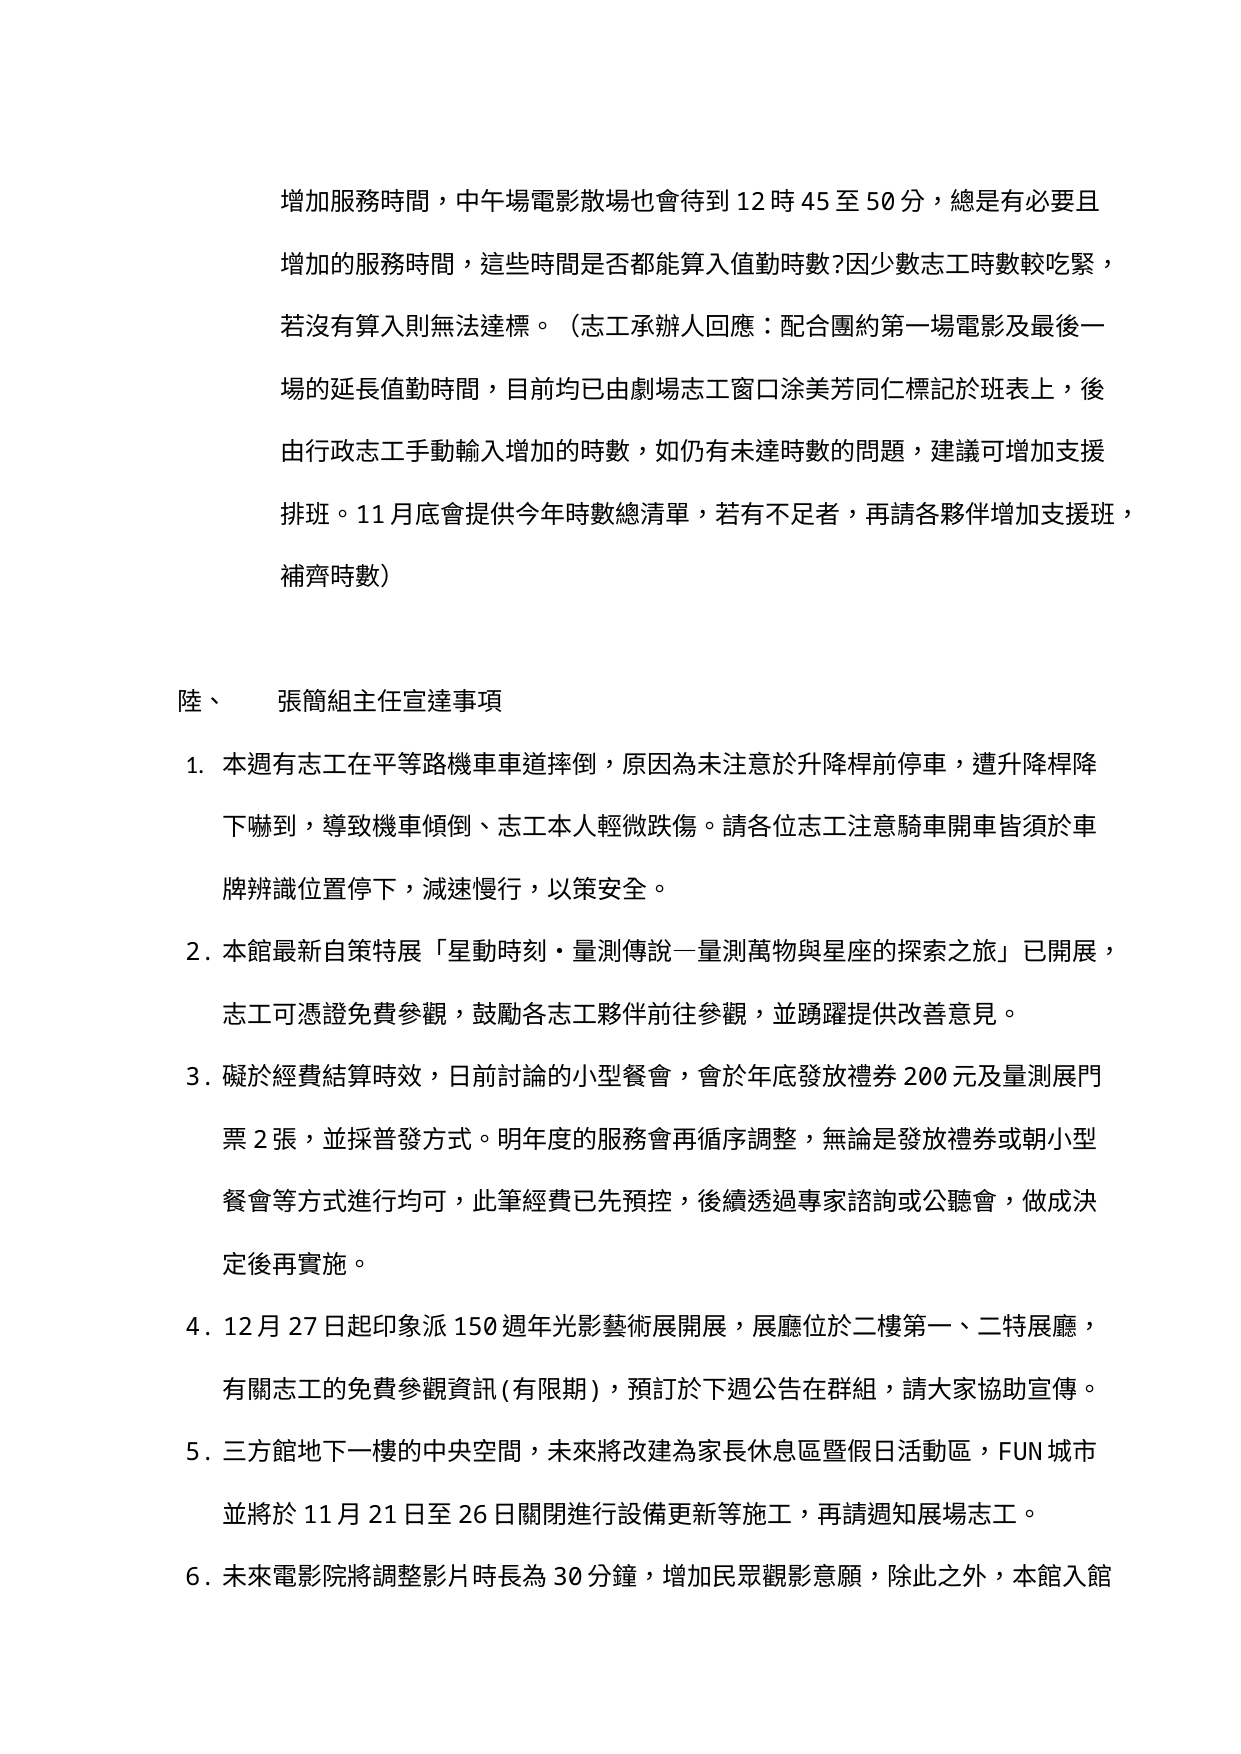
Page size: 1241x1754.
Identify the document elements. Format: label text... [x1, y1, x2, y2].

list 本館最新自策特展「星動時刻•量測傳說—量測萬物與星座的探索之旅」已開展，志工可憑證免費參觀，鼓勵各志工夥伴前往參觀，並踴躍提供改善意見。 [185, 908, 1122, 1033]
list 礙於經費結算時效，日前討論的小型餐會，會於年底發放禮券200元及量測展門票2張，並採普發方式。明年度的服務會再循序調整，無論是發放禮券或朝小型餐會等方式進行均可，此筆經費已先預控，後續透過專家諮詢或公聽會，做成決定後再實施。 [185, 1033, 1122, 1283]
text 王慧卿：劇院志工配合團約需求，提早於8時30分之前就來協助第一場電影，以致有增加服務時間，中午場電影散場也會待到12時45至50分，總是有必要且增加的服務時間，這些時間是否都能算入值勤時數?因少數志工時數較吃緊，若沒有算入則無法達標。（志工承辦人回應：配合團約第一場電影及最後一場的延長值勤時間，目前均已由劇場志工窗口涂美芳同仁標記於班表上，後由行政志工手動輸入增加的時數，如仍有未達時數的問題，建議可增加支援排班。11月底會提供今年時數總清單，若有不足者，再請各夥伴增加支援班，補齊時數） [177, 158, 1122, 596]
list 12月27日起印象派150週年光影藝術展開展，展廳位於二樓第一、二特展廳，有關志工的免費參觀資訊(有限期)，預訂於下週公告在群組，請大家協助宣傳。 [185, 1283, 1122, 1408]
list 未來電影院將調整影片時長為30分鐘，增加民眾觀影意願，除此之外，本館入館 [185, 1533, 1122, 1596]
list 三方館地下一樓的中央空間，未來將改建為家長休息區暨假日活動區，FUN城市並將於11月21日至26日關閉進行設備更新等施工，再請週知展場志工。 [185, 1408, 1122, 1533]
list 本週有志工在平等路機車車道摔倒，原因為未注意於升降桿前停車，遭升降桿降下嚇到，導致機車傾倒、志工本人輕微跌傷。請各位志工注意騎車開車皆須於車牌辨識位置停下，減速慢行，以策安全。 [185, 721, 1122, 908]
list 張簡組主任宣達事項 [177, 658, 1122, 721]
